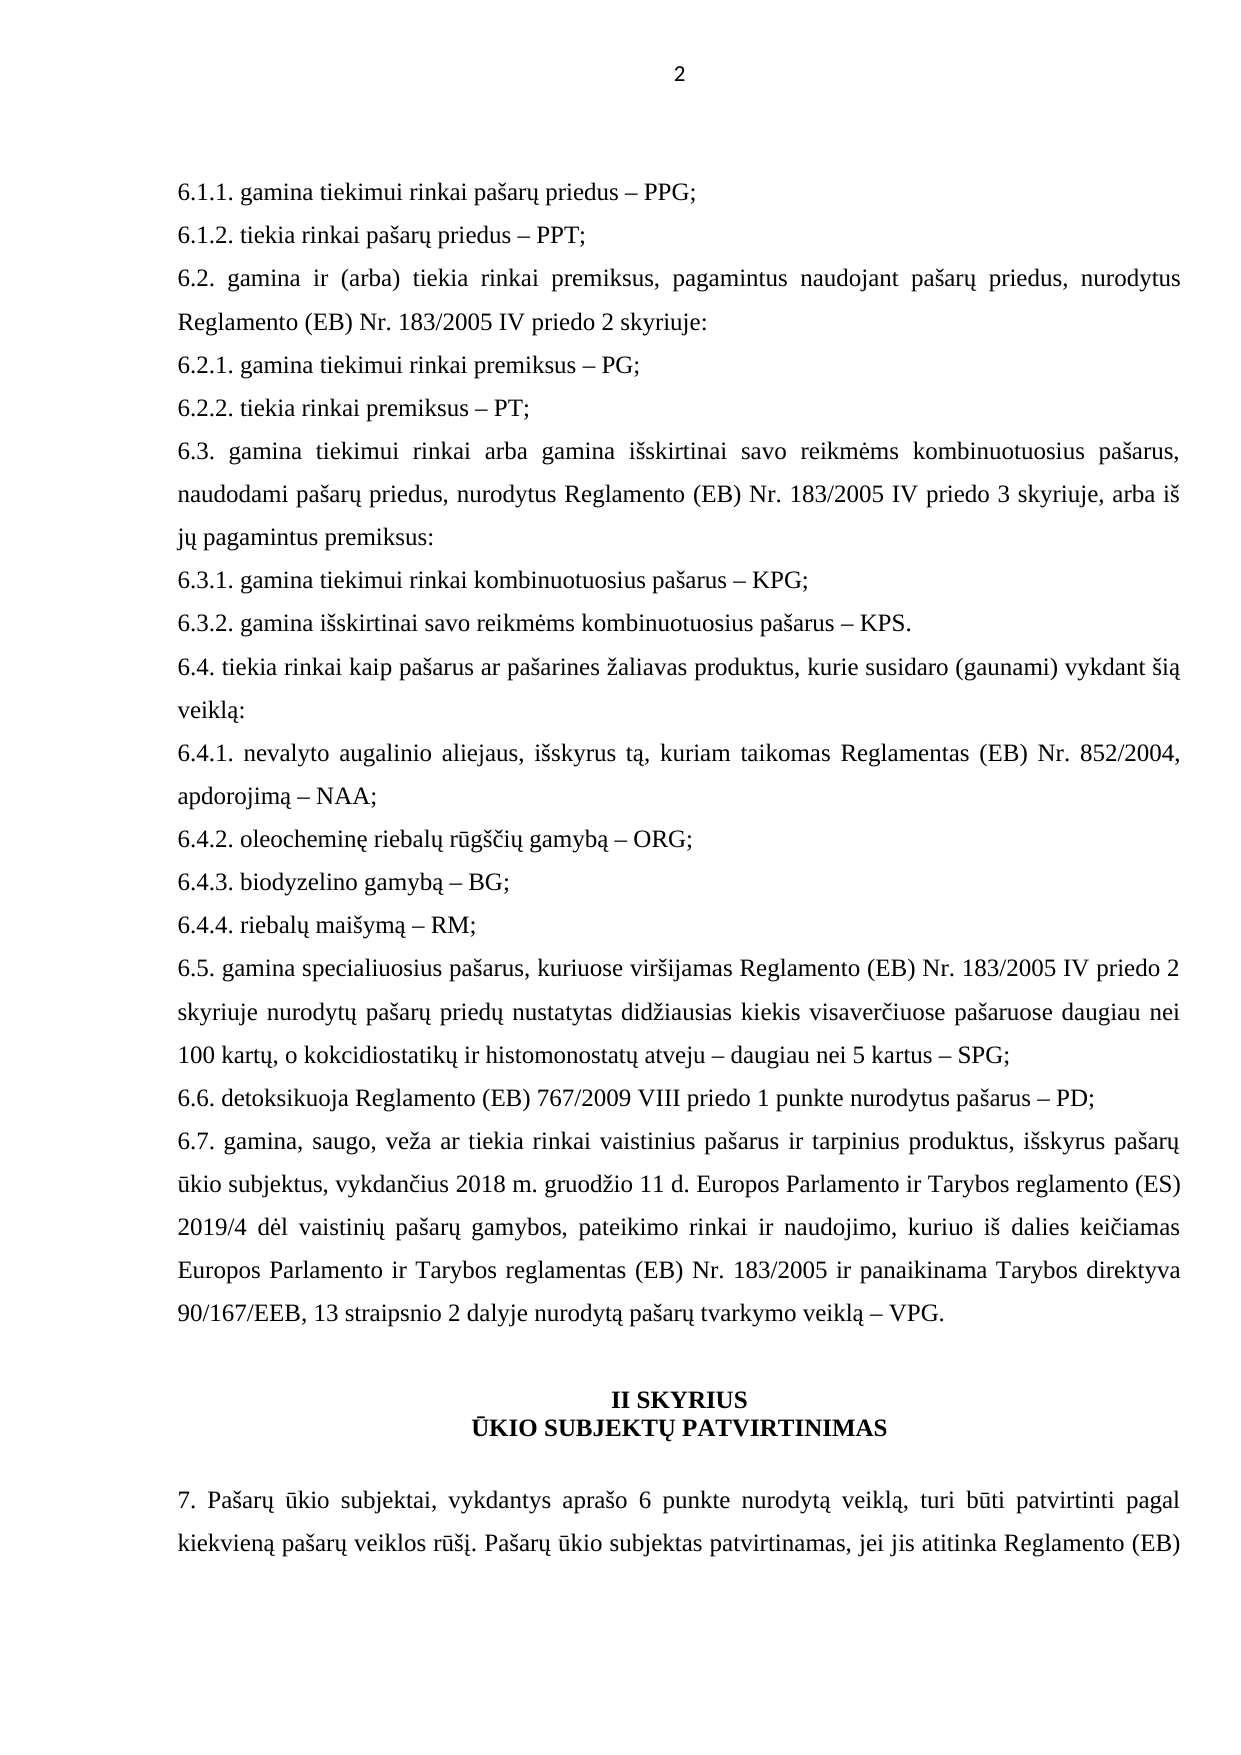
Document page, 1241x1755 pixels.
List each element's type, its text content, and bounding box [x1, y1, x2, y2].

text 6.3.2. gamina išskirtinai savo reikmėms kombinuotuosius pašarus – KPS. [177, 608, 1181, 637]
text 6.4.3. biodyzelino gamybą – BG; [177, 867, 1181, 896]
text 6.4.2. oleocheminę riebalų rūgščių gamybą – ORG; [177, 824, 1181, 853]
text 6.1.2. tiekia rinkai pašarų priedus – PPT; [177, 220, 1181, 249]
text 6.2.1. gamina tiekimui rinkai premiksus – PG; [177, 350, 1181, 378]
text 6.7. gamina, saugo, veža ar tiekia rinkai vaistinius pašarus ir tarpinius produktus, išskyrus pašarų ūkio subjektus, vykdančius 2018 m. gruodžio 11 d. Europos Parlamento ir Tarybos reglamento (ES) 2019/4 dėl vaistinių pašarų gamybos, pateikimo rinkai ir naudojimo, kuriuo iš dalies keičiamas Europos Parlamento ir Tarybos reglamentas (EB) Nr. 183/2005 ir panaikinama Tarybos direktyva 90/167/EEB, 13 straipsnio 2 dalyje nurodytą pašarų tvarkymo veiklą – VPG. [177, 1126, 1181, 1327]
text 6.5. gamina specialiuosius pašarus, kuriuose viršijamas Reglamento (EB) Nr. 183/2005 IV priedo 2 skyriuje nurodytų pašarų priedų nustatytas didžiausias kiekis visaverčiuose pašaruose daugiau nei 100 kartų, o kokcidiostatikų ir histomonostatų atveju – daugiau nei 5 kartus – SPG; [177, 953, 1181, 1068]
text 7. Pašarų ūkio subjektai, vykdantys aprašo 6 punkte nurodytą veiklą, turi būti patvirtinti pagal kiekvieną pašarų veiklos rūšį. Pašarų ūkio subjektas patvirtinamas, jei jis atitinka Reglamento (EB) [177, 1485, 1181, 1557]
text 6.1.1. gamina tiekimui rinkai pašarų priedus – PPG; [177, 177, 1181, 206]
text 6.2. gamina ir (arba) tiekia rinkai premiksus, pagamintus naudojant pašarų priedus, nurodytus Reglamento (EB) Nr. 183/2005 IV priedo 2 skyriuje: [177, 263, 1181, 335]
text 6.4. tiekia rinkai kaip pašarus ar pašarines žaliavas produktus, kurie susidaro (gaunami) vykdant šią veiklą: [177, 652, 1181, 723]
text 6.3.1. gamina tiekimui rinkai kombinuotuosius pašarus – KPG; [177, 565, 1181, 594]
text 6.2.2. tiekia rinkai premiksus – PT; [177, 393, 1181, 422]
text 6.3. gamina tiekimui rinkai arba gamina išskirtinai savo reikmėms kombinuotuosius pašarus, naudodami pašarų priedus, nurodytus Reglamento (EB) Nr. 183/2005 IV priedo 3 skyriuje, arba iš jų pagamintus premiksus: [177, 436, 1181, 551]
text ŪKIO SUBJEKTŲ PATVIRTINIMAS [177, 1413, 1181, 1442]
text 6.6. detoksikuoja Reglamento (EB) 767/2009 VIII priedo 1 punkte nurodytus pašarus – PD; [177, 1083, 1181, 1112]
text II SKYRIUS [177, 1385, 1181, 1413]
text 6.4.4. riebalų maišymą – RM; [177, 910, 1181, 939]
text 6.4.1. nevalyto augalinio aliejaus, išskyrus tą, kuriam taikomas Reglamentas (EB) Nr. 852/2004, apdorojimą – NAA; [177, 738, 1181, 810]
